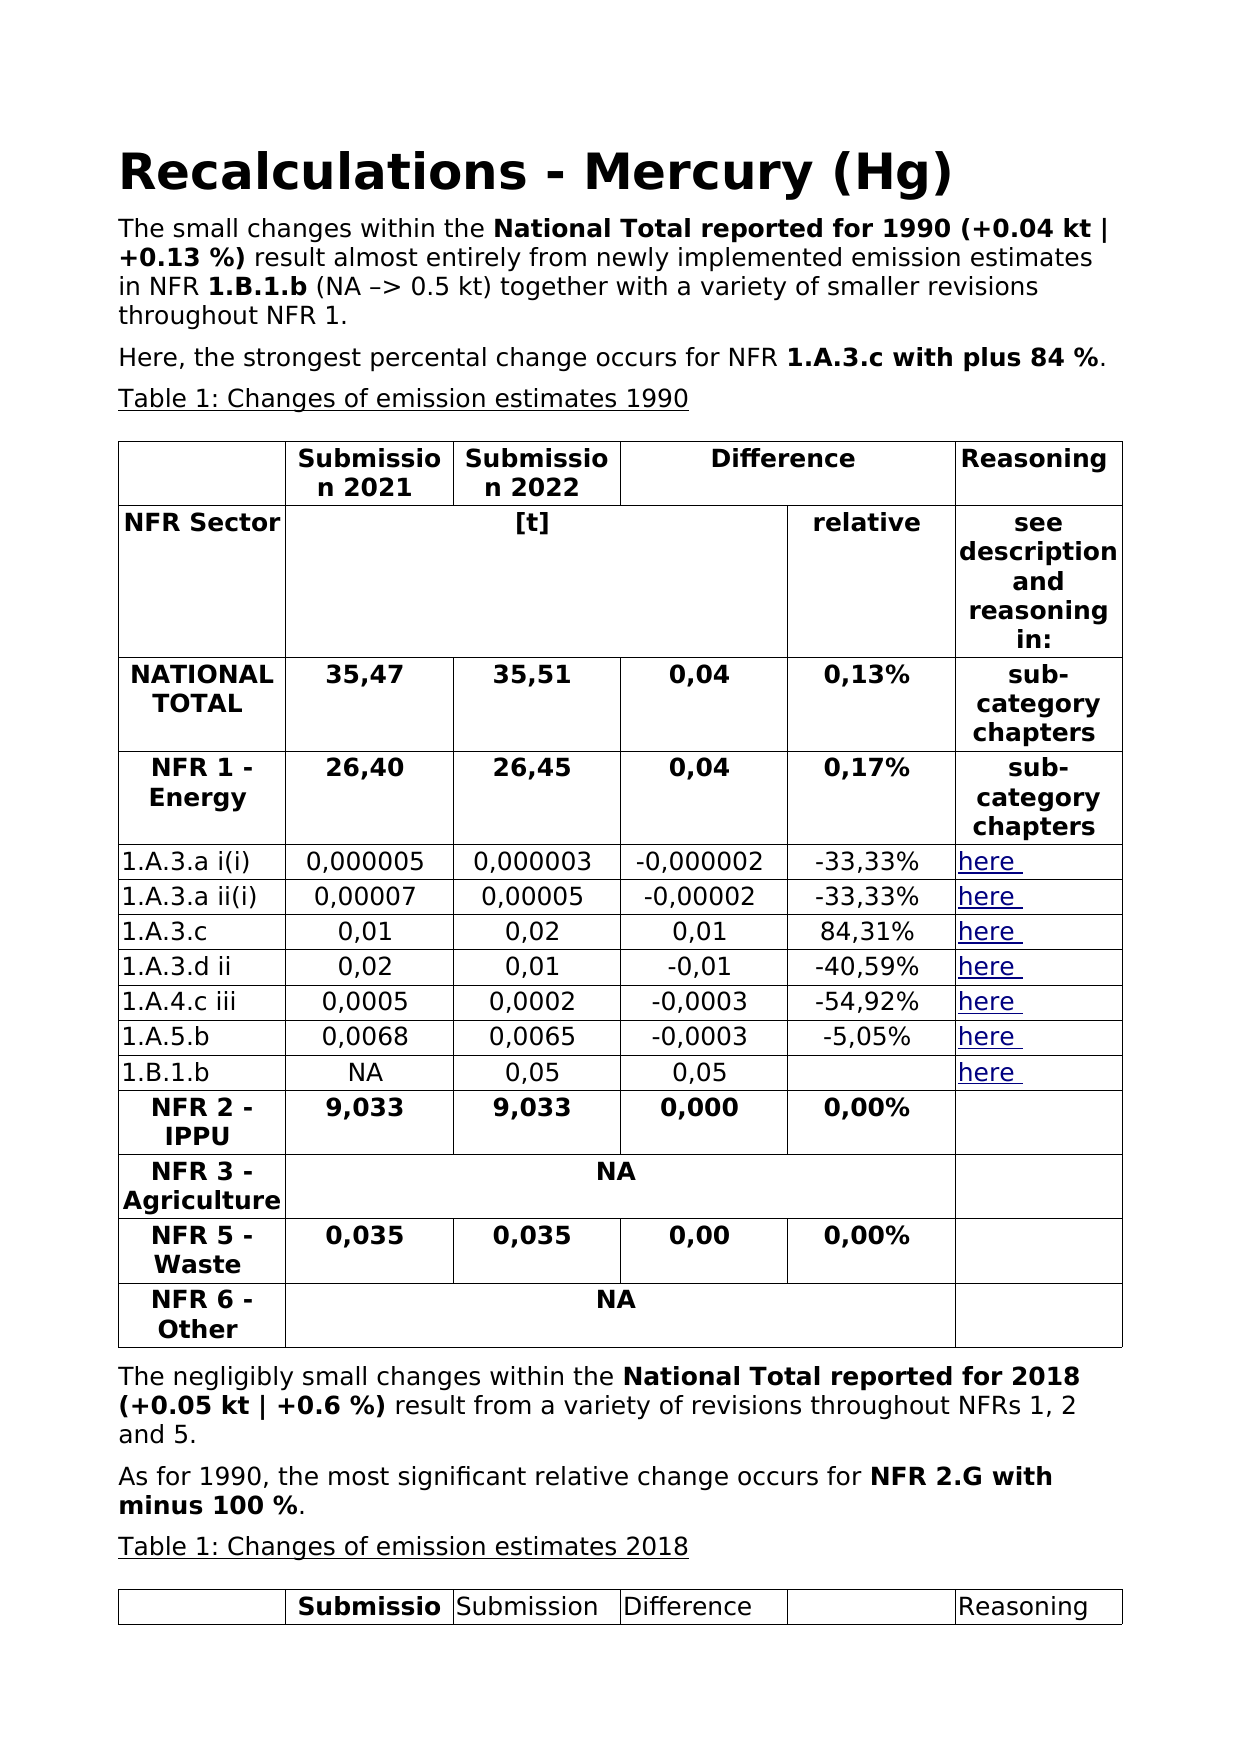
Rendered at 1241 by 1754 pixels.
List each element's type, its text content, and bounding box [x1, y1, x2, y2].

table_cell NFR 6 - Other [119, 1284, 285, 1347]
table_cell 0,000003 [454, 845, 620, 879]
table_cell relative [788, 506, 955, 657]
table_header Submission 2021 [286, 442, 453, 505]
table_cell 35,47 [286, 658, 453, 751]
table_cell 0,04 [621, 658, 787, 751]
table_cell 0,17% [788, 752, 955, 844]
table_cell [t] [286, 506, 787, 657]
table_cell [956, 1091, 1122, 1154]
table_cell here [956, 1056, 1122, 1090]
table_cell 0,02 [286, 950, 453, 984]
table_cell 1.A.3.d ii [119, 950, 285, 984]
table_cell 0,05 [454, 1056, 620, 1090]
table_header [788, 1590, 955, 1624]
table_cell 0,00% [788, 1219, 955, 1283]
text As for 1990, the most significant relative change occurs for NFR 2.G with minus 100 %. [118, 1462, 1122, 1520]
table_cell NA [286, 1155, 955, 1218]
table_cell -54,92% [788, 986, 955, 1019]
table_header Submissio [286, 1590, 453, 1624]
table_cell see description and reasoning in: [956, 506, 1122, 657]
table_cell 84,31% [788, 915, 955, 949]
text Here, the strongest percental change occurs for NFR 1.A.3.c with plus 84 %. [118, 343, 1122, 372]
table_cell 0,000 [621, 1091, 787, 1154]
table_cell -0,000002 [621, 845, 787, 879]
table_cell 0,00007 [286, 880, 453, 914]
table_cell 0,0005 [286, 986, 453, 1019]
table_cell 1.B.1.b [119, 1056, 285, 1090]
table_cell -0,00002 [621, 880, 787, 914]
table_cell 0,04 [621, 752, 787, 844]
table_cell 26,45 [454, 752, 620, 844]
table_cell here [956, 845, 1122, 879]
table_cell -0,0003 [621, 986, 787, 1019]
table_header Submission 2022 [454, 442, 620, 505]
table_cell NATIONAL TOTAL [119, 658, 285, 751]
table_cell 0,0065 [454, 1021, 620, 1055]
table_cell 0,00 [621, 1219, 787, 1283]
table_cell NFR 5 - Waste [119, 1219, 285, 1283]
table_cell 35,51 [454, 658, 620, 751]
table_cell 0,000005 [286, 845, 453, 879]
table_cell here [956, 880, 1122, 914]
table_cell 0,035 [454, 1219, 620, 1283]
table_cell -33,33% [788, 880, 955, 914]
table_cell here [956, 915, 1122, 949]
table_header Difference [621, 1590, 787, 1624]
table_cell 1.A.4.c iii [119, 986, 285, 1019]
table_cell 1.A.3.a i(i) [119, 845, 285, 879]
table_cell sub-category chapters [956, 752, 1122, 844]
table_cell 0,05 [621, 1056, 787, 1090]
table_cell NFR 3 - Agriculture [119, 1155, 285, 1218]
table_cell here [956, 950, 1122, 984]
table_cell NA [286, 1284, 955, 1347]
table_cell -40,59% [788, 950, 955, 984]
text Table 1: Changes of emission estimates 1990 [118, 385, 1122, 414]
table_cell -0,01 [621, 950, 787, 984]
table_cell 0,00005 [454, 880, 620, 914]
table_cell [956, 1219, 1122, 1283]
table_cell 1.A.5.b [119, 1021, 285, 1055]
table_cell 0,01 [621, 915, 787, 949]
text The negligibly small changes within the National Total reported for 2018 (+0.05 kt | +0.6 %) result from a variety of revisions throughout NFRs 1, 2 and 5. [118, 1362, 1122, 1449]
table_header Reasoning [956, 1590, 1122, 1624]
table_cell 26,40 [286, 752, 453, 844]
table_cell NFR 1 - Energy [119, 752, 285, 844]
table_cell 0,02 [454, 915, 620, 949]
table_cell NFR Sector [119, 506, 285, 657]
table_cell 0,0002 [454, 986, 620, 1019]
table_cell -5,05% [788, 1021, 955, 1055]
text The small changes within the National Total reported for 1990 (+0.04 kt | +0.13 %) result almost entirely from newly implemented emission estimates in NFR 1.B.1.b (NA –> 0.5 kt) together with a variety of smaller revisions throughout NFR 1. [118, 214, 1122, 331]
table_header Submission [454, 1590, 620, 1624]
subtitle Recalculations - Mercury (Hg) [118, 143, 1122, 201]
table_cell NFR 2 - IPPU [119, 1091, 285, 1154]
table_header Difference [621, 442, 955, 505]
table_cell here [956, 986, 1122, 1019]
table_cell 9,033 [454, 1091, 620, 1154]
table_cell sub-category chapters [956, 658, 1122, 751]
table_cell 0,01 [286, 915, 453, 949]
table_cell -0,0003 [621, 1021, 787, 1055]
table_header [119, 442, 285, 505]
table_cell 9,033 [286, 1091, 453, 1154]
table_cell 1.A.3.a ii(i) [119, 880, 285, 914]
table_cell NA [286, 1056, 453, 1090]
table_cell 0,01 [454, 950, 620, 984]
table_cell here [956, 1021, 1122, 1055]
table_cell -33,33% [788, 845, 955, 879]
table_header [119, 1590, 285, 1624]
table_cell 0,13% [788, 658, 955, 751]
table_cell 0,035 [286, 1219, 453, 1283]
table_cell [956, 1284, 1122, 1347]
table_cell 0,0068 [286, 1021, 453, 1055]
table_cell 0,00% [788, 1091, 955, 1154]
table_cell [788, 1056, 955, 1090]
table_header Reasoning [956, 442, 1122, 505]
table_cell [956, 1155, 1122, 1218]
table_cell 1.A.3.c [119, 915, 285, 949]
text Table 1: Changes of emission estimates 2018 [118, 1533, 1122, 1562]
